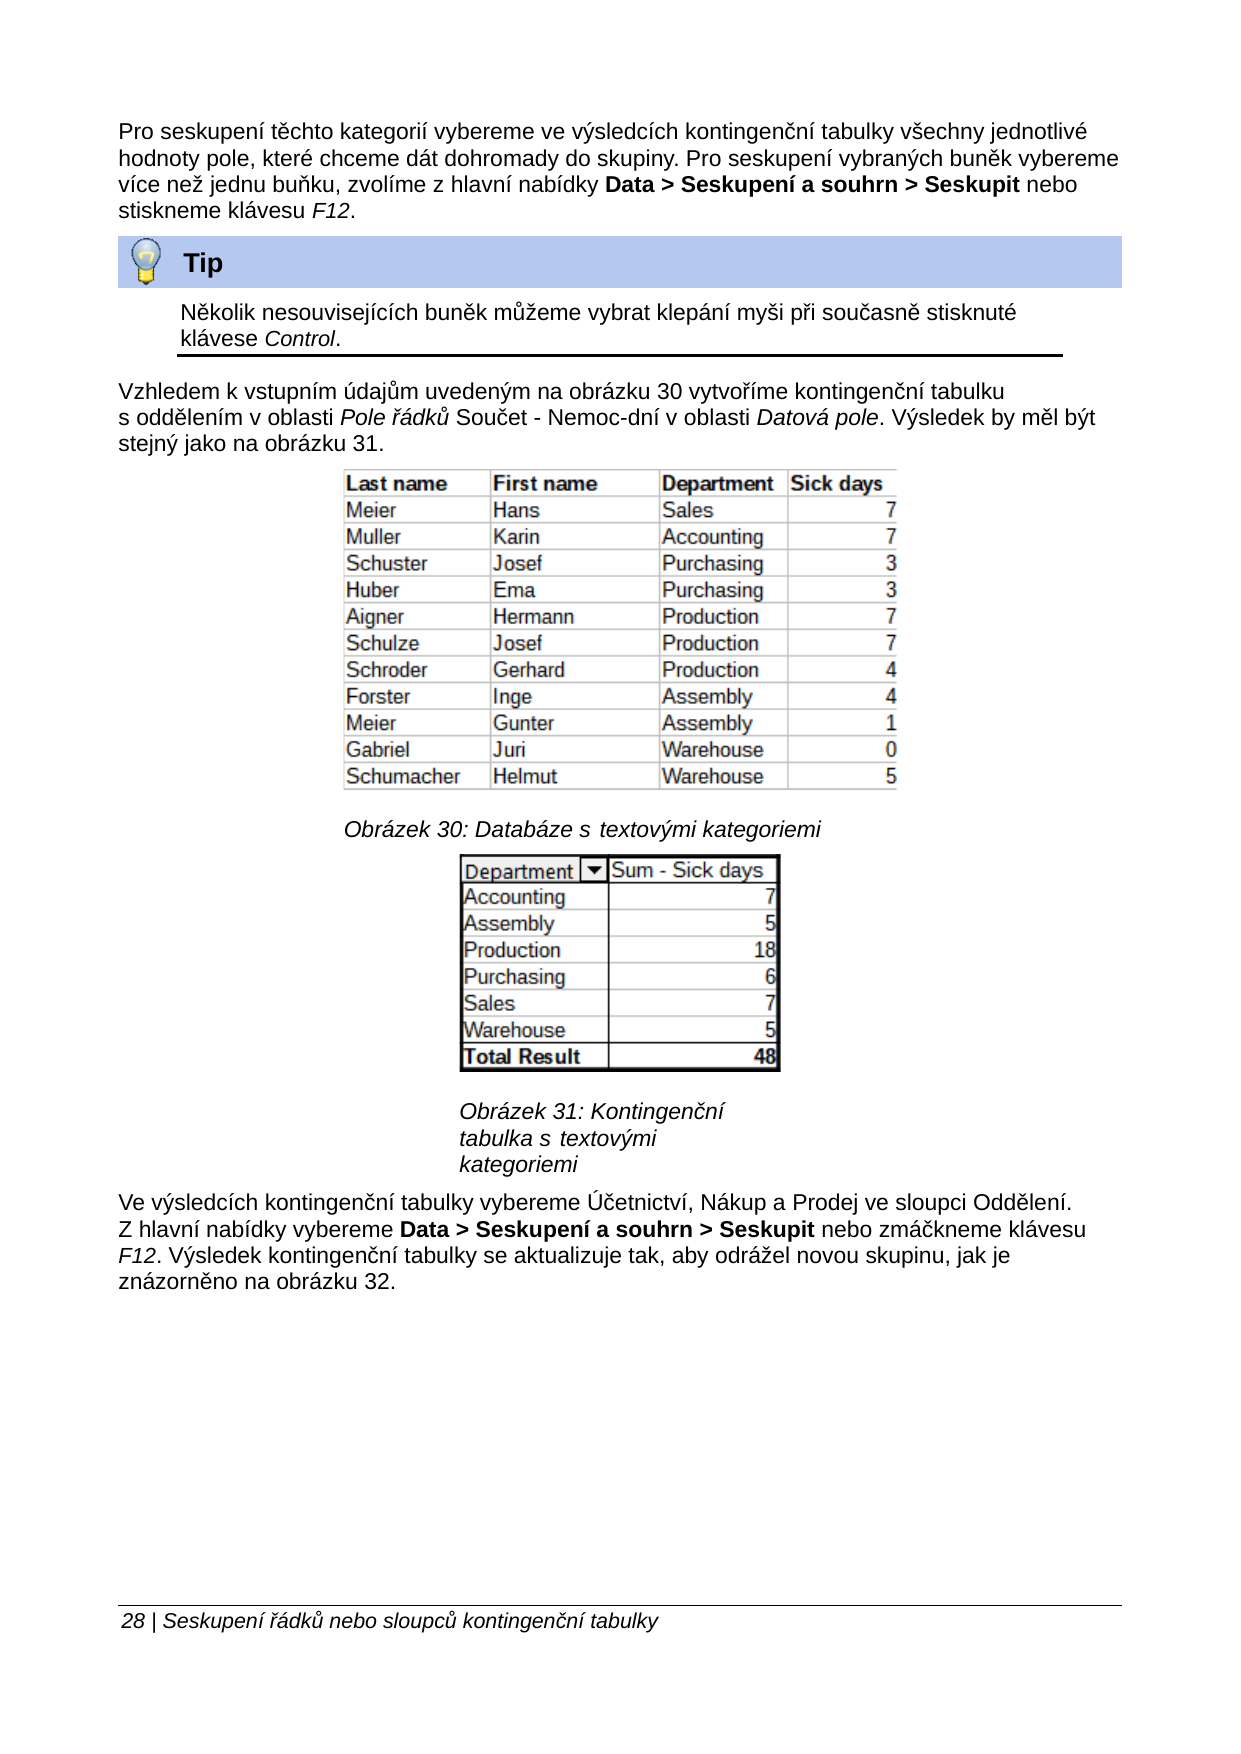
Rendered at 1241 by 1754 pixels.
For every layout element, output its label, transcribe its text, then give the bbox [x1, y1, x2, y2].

text Pro seskupení těchto kategorií vybereme ve výsledcích kontingenční tabulky všechny jednotlivé hodnoty pole, které chceme dát dohromady do skupiny. Pro seskupení vybraných buněk vybereme více než jednu buňku, zvolíme z hlavní nabídky Data > Seskupení a souhrn > Seskupit nebo stiskneme klávesu F12. [118, 118, 1122, 223]
text Obrázek 31: Kontingenční tabulka s textovými kategoriemi [459, 1072, 781, 1177]
text Několik nesouvisejících buněk můžeme vybrat klepání myši při současně stisknuté klávese Control. [177, 296, 1063, 354]
text Ve výsledcích kontingenční tabulky vybereme Účetnictví, Nákup a Prodej ve sloupci Oddělení. Z hlavní nabídky vybereme Data > Seskupení a souhrn > Seskupit nebo zmáčkneme klávesu F12. Výsledek kontingenční tabulky se aktualizuje tak, aby odrážel novou skupinu, jak je znázorněno na obrázku 32. [118, 1189, 1122, 1294]
picture [343, 469, 897, 790]
subtitle Tip [170, 236, 1122, 288]
text Vzhledem k vstupním údajům uvedeným na obrázku 30 vytvoříme kontingenční tabulku s oddělením v oblasti Pole řádků Součet - Nemoc-dní v oblasti Datová pole. Výsledek by měl být stejný jako na obrázku 31. [118, 378, 1122, 457]
picture [119, 236, 170, 288]
text Obrázek 30: Databáze s textovými kategoriemi [343, 790, 897, 842]
picture [459, 854, 781, 1072]
